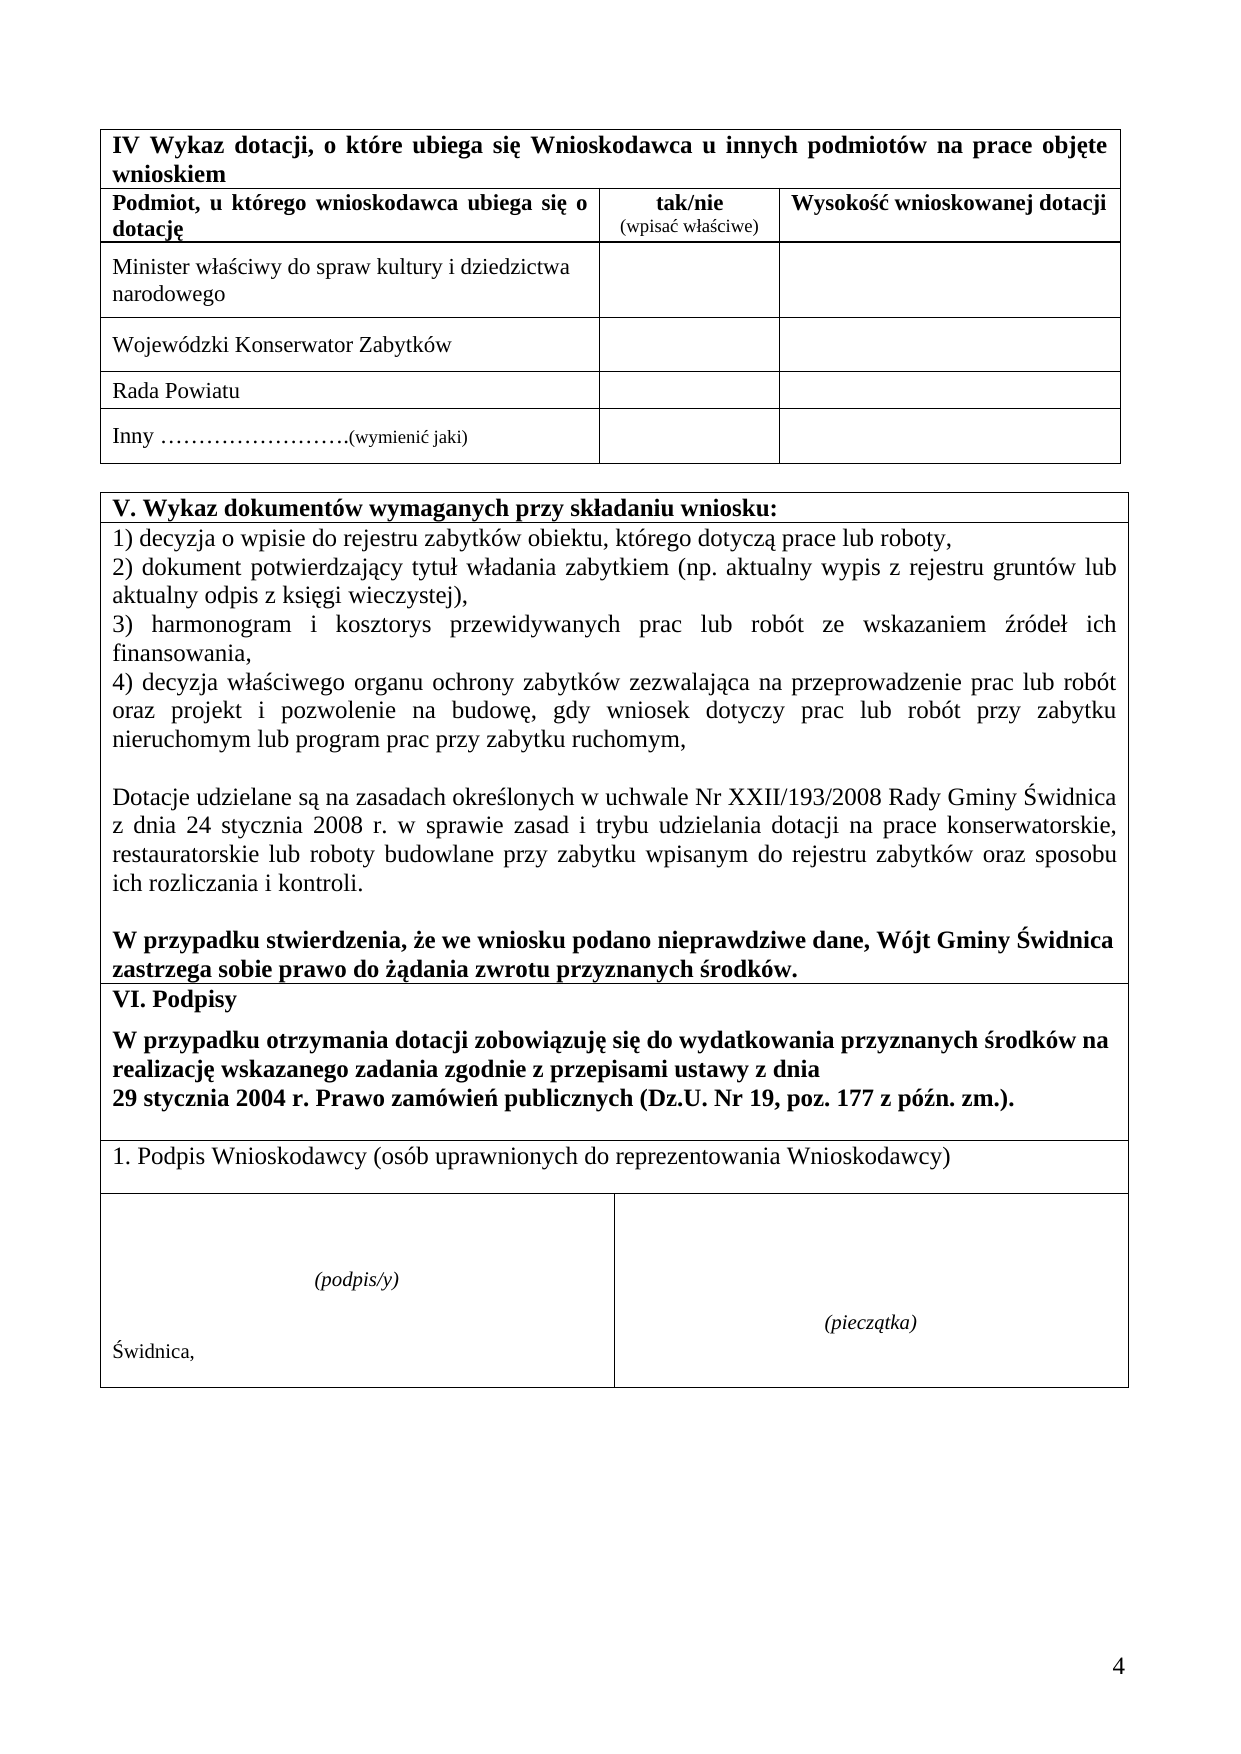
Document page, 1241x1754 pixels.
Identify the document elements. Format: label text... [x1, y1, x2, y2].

table_cell [600, 372, 779, 408]
table_cell Rada Powiatu [101, 372, 599, 408]
table_cell Wysokość wnioskowanej dotacji [780, 189, 1120, 241]
table_cell 1) decyzja o wpisie do rejestru zabytków obiektu, którego dotyczą prace lub roboty, 2) dokument potwierdzający tytuł władania zabytkiem (np. aktualny wypis z rejestru gruntów lub aktualny odpis z księgi wieczystej), 3) harmonogram i kosztorys przewidywanych prac lub robót ze wskazaniem źródeł ich finansowania, 4) decyzja właściwego organu ochrony zabytków zezwalająca na przeprowadzenie prac lub robót oraz projekt i pozwolenie na budowę, gdy wniosek dotyczy prac lub robót przy zabytku nieruchomym lub program prac przy zabytku ruchomym, Dotacje udzielane są na zasadach określonych w uchwale Nr XXII/193/2008 Rady Gminy Świdnica z dnia 24 stycznia 2008 r. w sprawie zasad i trybu udzielania dotacji na prace konserwatorskie, restauratorskie lub roboty budowlane przy zabytku wpisanym do rejestru zabytków oraz sposobu ich rozliczania i kontroli. W przypadku stwierdzenia, że we wniosku podano nieprawdziwe dane, Wójt Gminy Świdnica zastrzega sobie prawo do żądania zwrotu przyznanych środków. [101, 523, 1128, 983]
table_cell [600, 318, 779, 371]
table_header IV Wykaz dotacji, o które ubiega się Wnioskodawca u innych podmiotów na prace objęte wnioskiem [101, 130, 1120, 188]
table_header V. Wykaz dokumentów wymaganych przy składaniu wniosku: [101, 493, 1128, 522]
table_cell (podpis/y) Świdnica, [101, 1194, 614, 1387]
table_cell (pieczątka) [615, 1194, 1128, 1387]
table_cell tak/nie (wpisać właściwe) [600, 189, 779, 241]
table_cell [780, 372, 1120, 408]
table_cell Wojewódzki Konserwator Zabytków [101, 318, 599, 371]
table_cell [780, 243, 1120, 317]
table_cell Podmiot, u którego wnioskodawca ubiega się o dotację [101, 189, 599, 241]
table_cell [600, 243, 779, 317]
table_cell [780, 318, 1120, 371]
table_cell Inny …………………….(wymienić jaki) [101, 409, 599, 462]
table_cell [780, 409, 1120, 462]
table_cell [600, 409, 779, 462]
table_cell Minister właściwy do spraw kultury i dziedzictwa narodowego [101, 243, 599, 317]
table_cell 1. Podpis Wnioskodawcy (osób uprawnionych do reprezentowania Wnioskodawcy) [101, 1141, 1128, 1193]
table_cell VI. Podpisy W przypadku otrzymania dotacji zobowiązuję się do wydatkowania przyznanych środków na realizację wskazanego zadania zgodnie z przepisami ustawy z dnia 29 stycznia 2004 r. Prawo zamówień publicznych (Dz.U. Nr 19, poz. 177 z późn. zm.). [101, 984, 1128, 1140]
